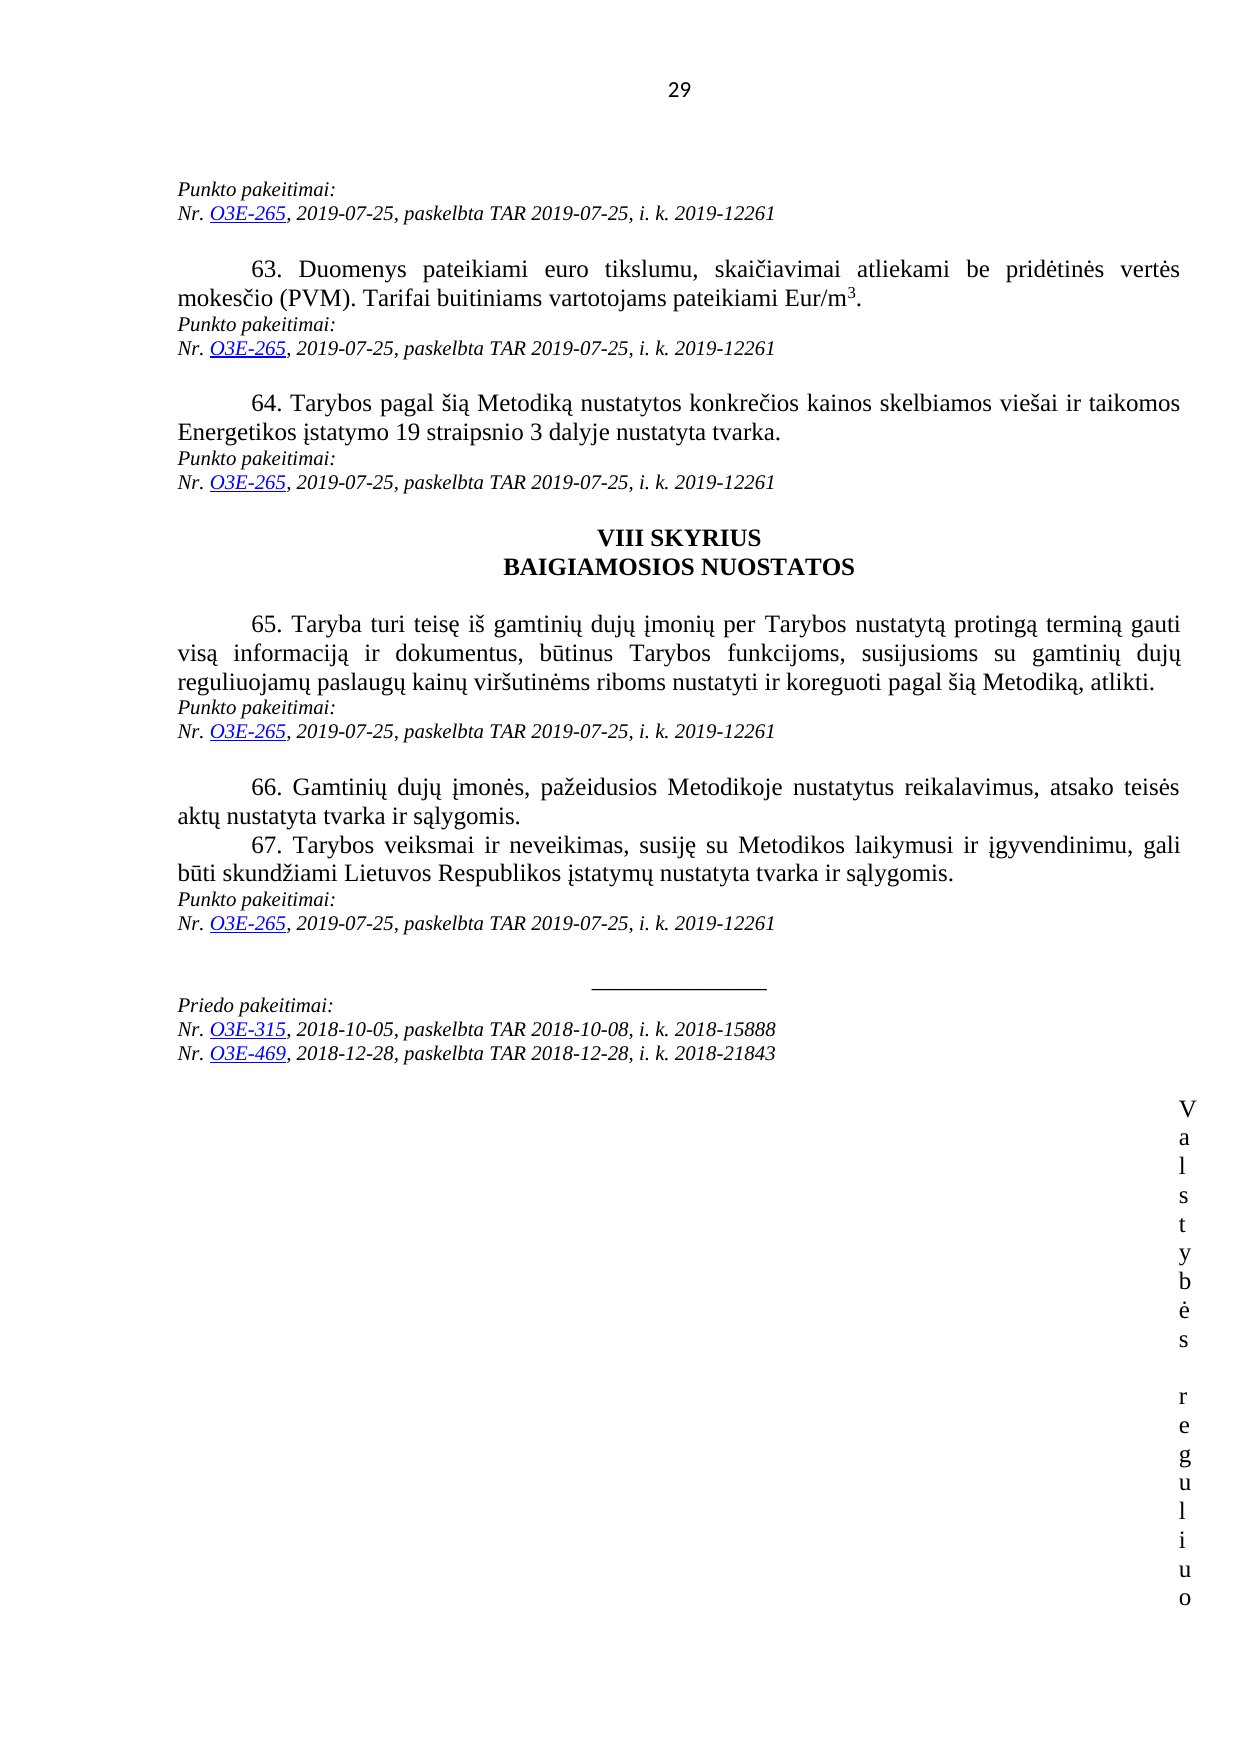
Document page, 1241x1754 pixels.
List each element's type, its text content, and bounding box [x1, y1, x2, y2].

text Nr. O3E-265, 2019-07-25, paskelbta TAR 2019-07-25, i. k. 2019-12261 [177, 719, 1181, 743]
text Nr. O3E-265, 2019-07-25, paskelbta TAR 2019-07-25, i. k. 2019-12261 [177, 336, 1181, 360]
text Punkto pakeitimai: [177, 446, 1181, 470]
text ______________ [177, 964, 1181, 993]
text 64. Tarybos pagal šią Metodiką nustatytos konkrečios kainos skelbiamos viešai ir taikomos Energetikos įstatymo 19 straipsnio 3 dalyje nustatyta tvarka. [177, 388, 1181, 446]
text Priedo pakeitimai: [177, 993, 1181, 1017]
text Nr. O3E-265, 2019-07-25, paskelbta TAR 2019-07-25, i. k. 2019-12261 [177, 911, 1181, 935]
text 65. Taryba turi teisę iš gamtinių dujų įmonių per Tarybos nustatytą protingą terminą gauti visą informaciją ir dokumentus, būtinus Tarybos funkcijoms, susijusioms su gamtinių dujų reguliuojamų paslaugų kainų viršutinėms riboms nustatyti ir koreguoti pagal šią Metodiką, atlikti. [177, 609, 1181, 695]
text Nr. O3E-265, 2019-07-25, paskelbta TAR 2019-07-25, i. k. 2019-12261 [177, 470, 1181, 494]
text Punkto pakeitimai: [177, 312, 1181, 336]
text Punkto pakeitimai: [177, 887, 1181, 911]
text Punkto pakeitimai: [177, 177, 1181, 201]
text Nr. O3E-469, 2018-12-28, paskelbta TAR 2018-12-28, i. k. 2018-21843 [177, 1041, 1181, 1065]
text 67. Tarybos veiksmai ir neveikimas, susiję su Metodikos laikymusi ir įgyvendinimu, gali būti skundžiami Lietuvos Respublikos įstatymų nustatyta tvarka ir sąlygomis. [177, 830, 1181, 887]
text Nr. O3E-315, 2018-10-05, paskelbta TAR 2018-10-08, i. k. 2018-15888 [177, 1017, 1181, 1041]
text Nr. O3E-265, 2019-07-25, paskelbta TAR 2019-07-25, i. k. 2019-12261 [177, 201, 1181, 225]
text 66. Gamtinių dujų įmonės, pažeidusios Metodikoje nustatytus reikalavimus, atsako teisės aktų nustatyta tvarka ir sąlygomis. [177, 772, 1181, 830]
text Punkto pakeitimai: [177, 695, 1181, 719]
text BAIGIAMOSIOS NUOSTATOS [177, 552, 1181, 580]
text 63. Duomenys pateikiami euro tikslumu, skaičiavimai atliekami be pridėtinės vertės mokesčio (PVM). Tarifai buitiniams vartotojams pateikiami Eur/m3. [177, 254, 1181, 312]
text VIII SKYRIUS [177, 523, 1181, 552]
